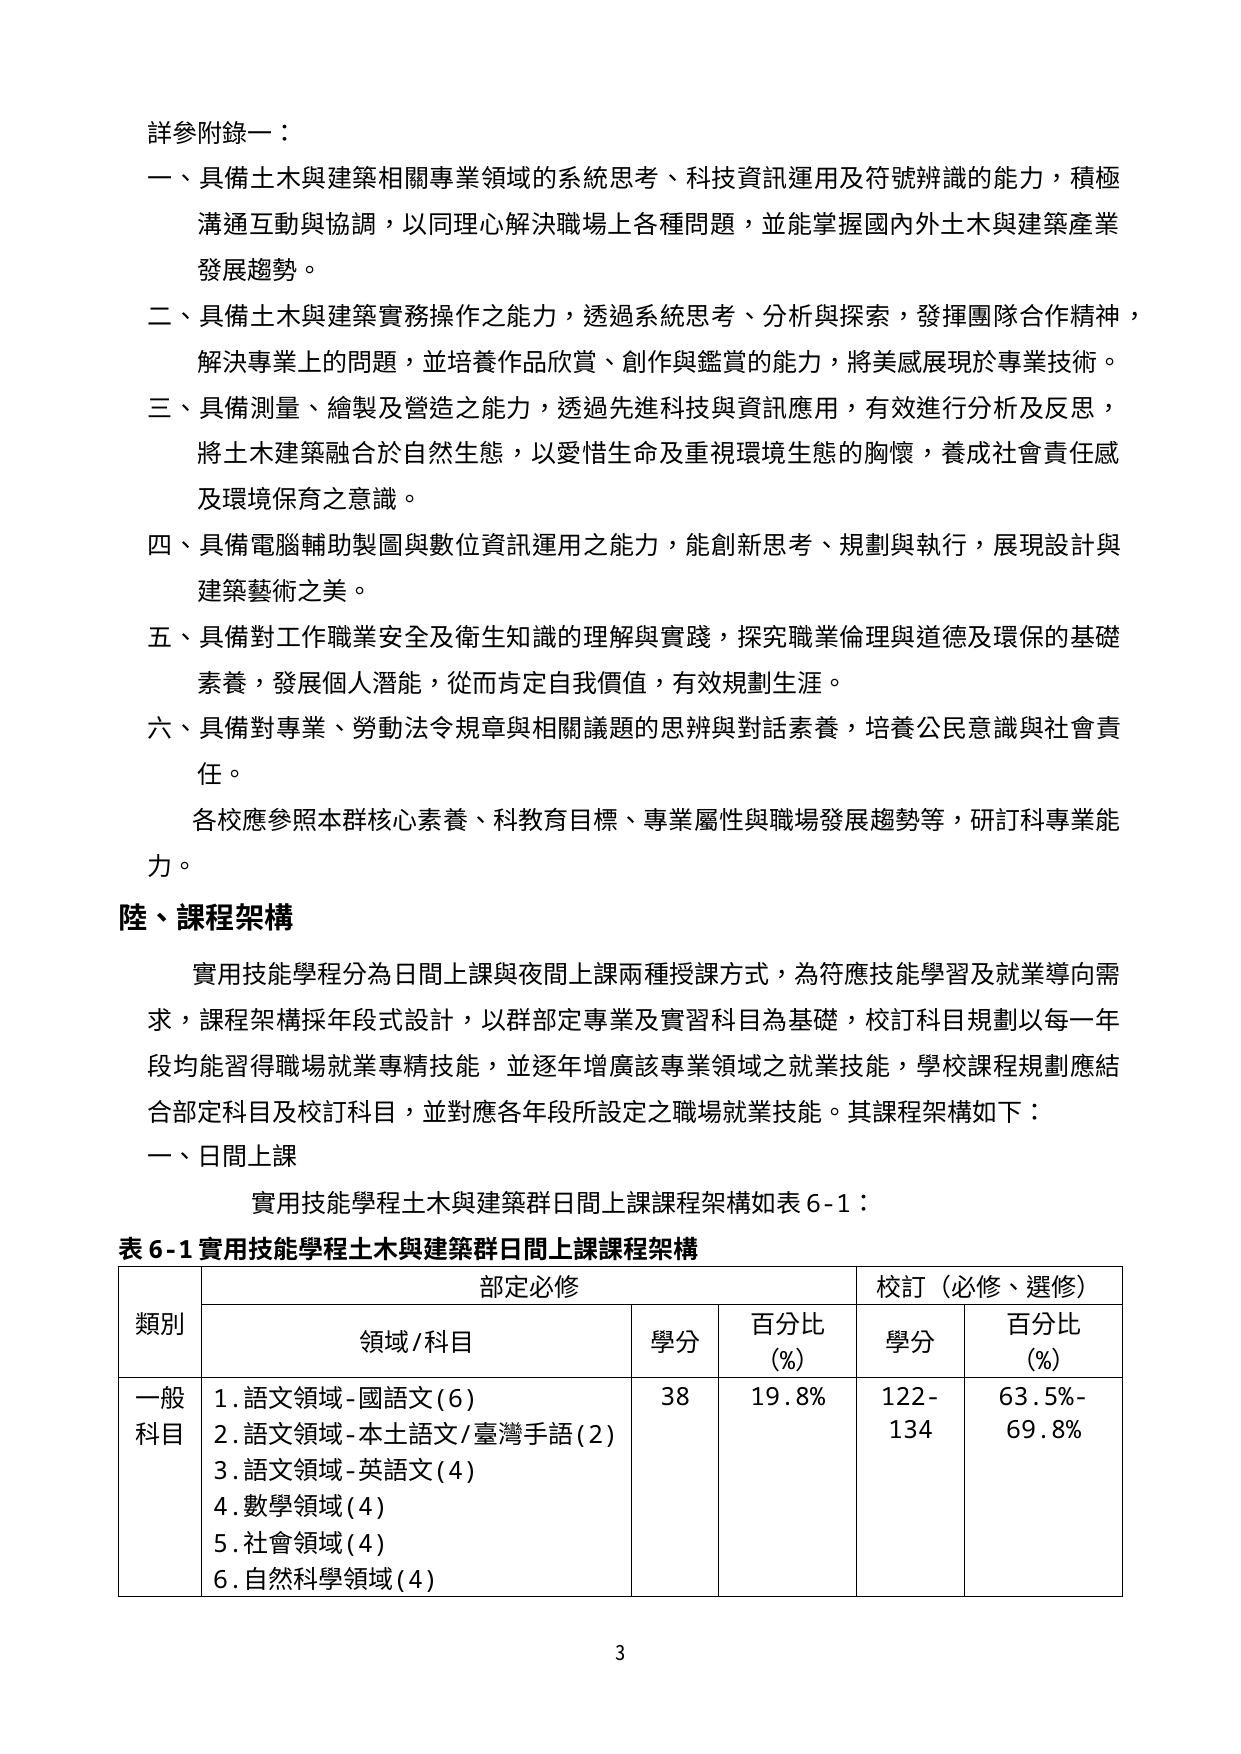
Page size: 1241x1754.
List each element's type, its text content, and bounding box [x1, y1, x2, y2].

table_cell 領域/科目 [202, 1305, 631, 1377]
table_cell 122-134 [857, 1378, 964, 1596]
table_cell 學分 [857, 1305, 964, 1377]
table_cell 1.語文領域-國語文(6) 2.語文領域-本土語文/臺灣手語(2) 3.語文領域-英語文(4) 4.數學領域(4) 5.社會領域(4) 6.自然科學領域(4) [202, 1378, 631, 1596]
text 實用技能學程分為日間上課與夜間上課兩種授課方式，為符應技能學習及就業導向需求，課程架構採年段式設計，以群部定專業及實習科目為基礎，校訂科目規劃以每一年段均能習得職場就業專精技能，並逐年增廣該專業領域之就業技能，學校課程規劃應結合部定科目及校訂科目，並對應各年段所設定之職場就業技能。其課程架構如下： [148, 945, 1122, 1129]
table_cell 百分比（%） [719, 1305, 856, 1377]
text 表6-1實用技能學程土木與建築群日間上課課程架構 [118, 1220, 1124, 1266]
text 陸、課程架構 [118, 892, 1122, 938]
table_cell 一般科目 [119, 1378, 201, 1596]
table_cell 學分 [632, 1305, 718, 1377]
table_header 類別 [119, 1267, 201, 1377]
text 實用技能學程土木與建築群日間上課課程架構如表6-1： [118, 1174, 1124, 1220]
text 一、具備土木與建築相關專業領域的系統思考、科技資訊運用及符號辨識的能力，積極溝通互動與協調，以同理心解決職場上各種問題，並能掌握國內外土木與建築產業發展趨勢。 [148, 151, 1122, 289]
table_header 部定必修 [202, 1267, 856, 1303]
text 詳參附錄一： [148, 105, 1122, 151]
table_cell 百分比（%） [965, 1305, 1122, 1377]
text 五、具備對工作職業安全及衛生知識的理解與實踐，探究職業倫理與道德及環保的基礎素養，發展個人潛能，從而肯定自我價值，有效規劃生涯。 [148, 609, 1122, 701]
text 二、具備土木與建築實務操作之能力，透過系統思考、分析與探索，發揮團隊合作精神，解決專業上的問題，並培養作品欣賞、創作與鑑賞的能力，將美感展現於專業技術。 [148, 289, 1122, 380]
table_cell 63.5%-69.8% [965, 1378, 1122, 1596]
text 各校應參照本群核心素養、科教育目標、專業屬性與職場發展趨勢等，研訂科專業能力。 [148, 793, 1122, 884]
table_cell 38 [632, 1378, 718, 1596]
text 六、具備對專業、勞動法令規章與相關議題的思辨與對話素養，培養公民意識與社會責任。 [148, 701, 1122, 793]
text 四、具備電腦輔助製圖與數位資訊運用之能力，能創新思考、規劃與執行，展現設計與建築藝術之美。 [148, 518, 1122, 609]
table_cell 19.8% [719, 1378, 856, 1596]
text 三、具備測量、繪製及營造之能力，透過先進科技與資訊應用，有效進行分析及反思，將土木建築融合於自然生態，以愛惜生命及重視環境生態的胸懷，養成社會責任感及環境保育之意識。 [148, 380, 1122, 518]
table_header 校訂（必修、選修） [857, 1267, 1122, 1303]
text 一、日間上課 [118, 1129, 1122, 1174]
